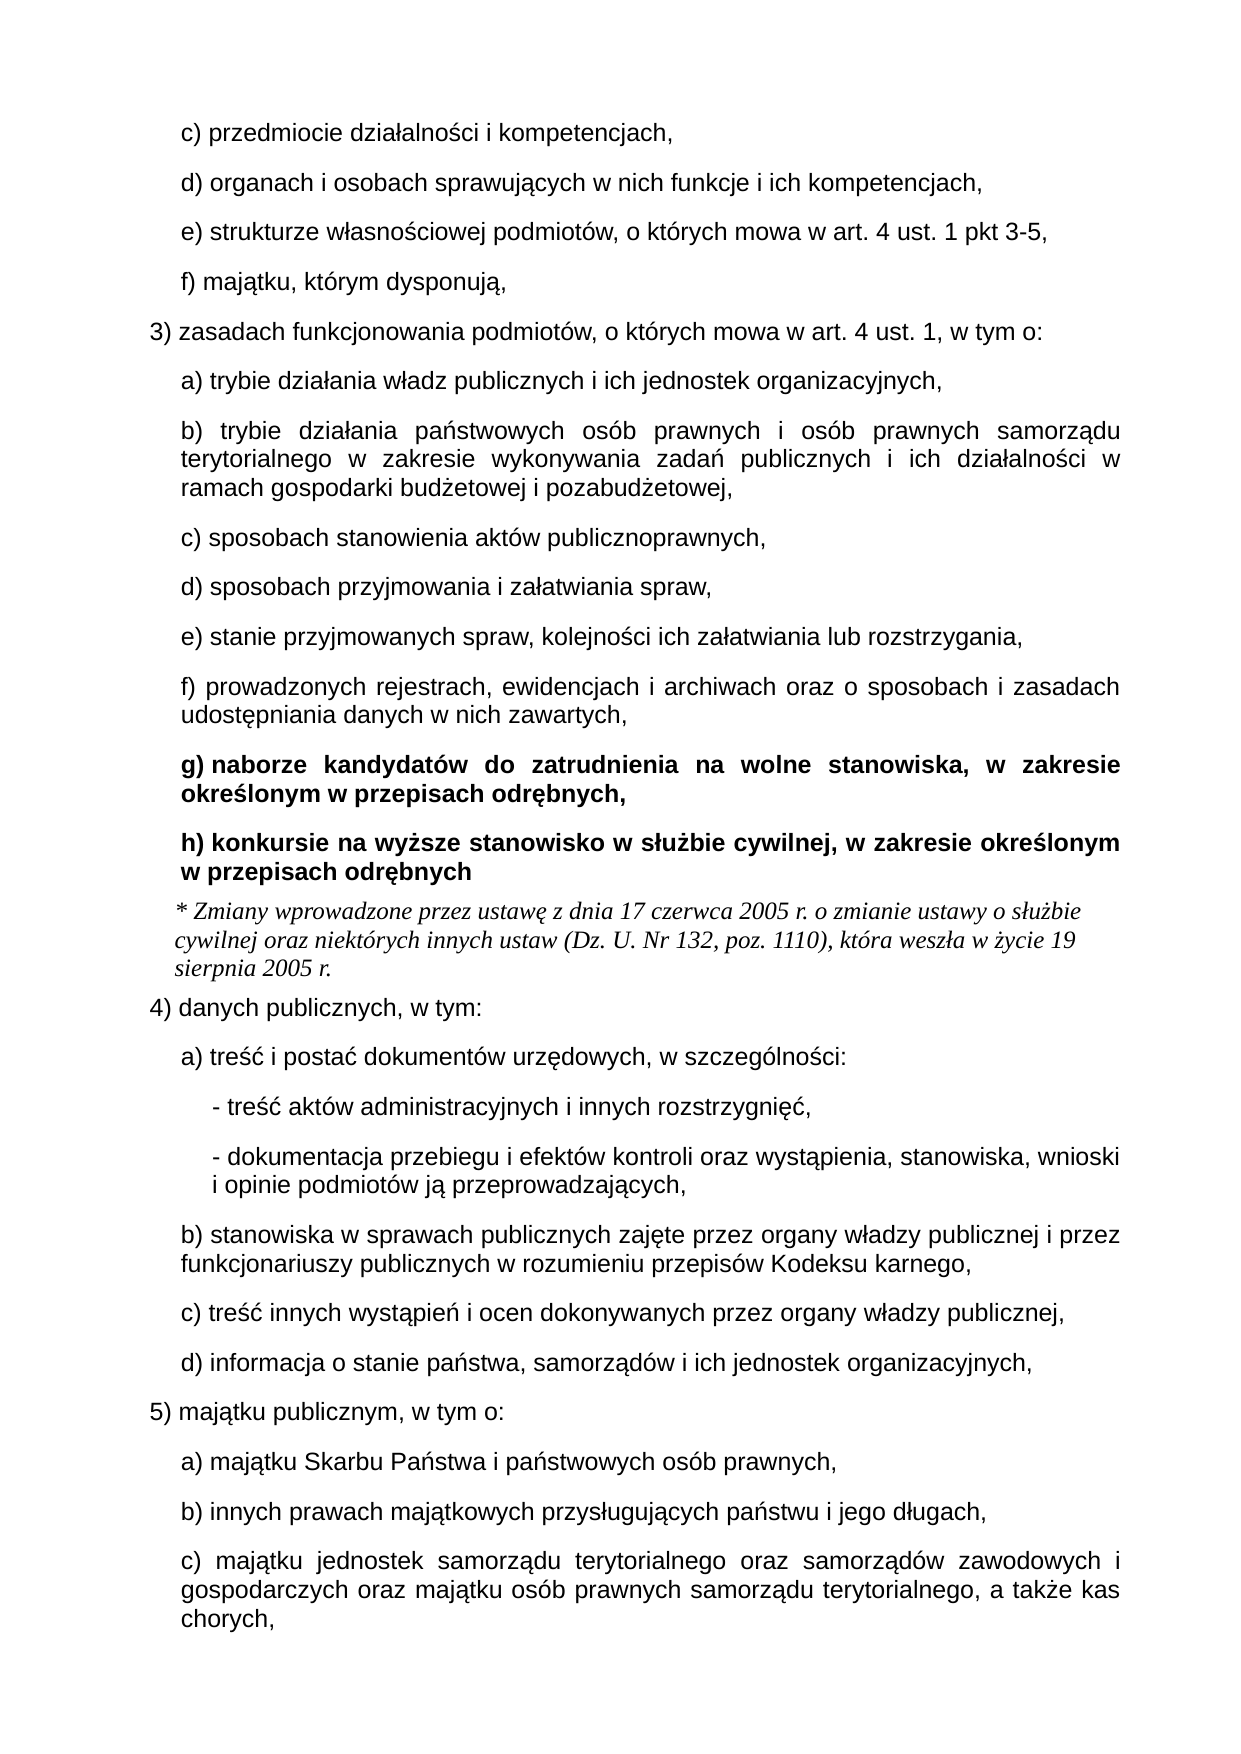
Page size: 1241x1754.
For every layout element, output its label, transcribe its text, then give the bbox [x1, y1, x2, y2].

text c) treść innych wystąpień i ocen dokonywanych przez organy władzy publicznej, [181, 1298, 1122, 1327]
text b) stanowiska w sprawach publicznych zajęte przez organy władzy publicznej i przez funkcjonariuszy publicznych w rozumieniu przepisów Kodeksu karnego, [181, 1220, 1122, 1277]
text a) majątku Skarbu Państwa i państwowych osób prawnych, [181, 1447, 1122, 1476]
text c) sposobach stanowienia aktów publicznoprawnych, [181, 523, 1122, 551]
text * Zmiany wprowadzone przez ustawę z dnia 17 czerwca 2005 r. o zmianie ustawy o służbie cywilnej oraz niektórych innych ustaw (Dz. U. Nr 132, poz. 1110), która weszła w życie 19 sierpnia 2005 r. [174, 896, 1122, 982]
text 5) majątku publicznym, w tym o: [149, 1397, 1122, 1426]
text a) treść i postać dokumentów urzędowych, w szczególności: [181, 1042, 1122, 1071]
text b) trybie działania państwowych osób prawnych i osób prawnych samorządu terytorialnego w zakresie wykonywania zadań publicznych i ich działalności w ramach gospodarki budżetowej i pozabudżetowej, [181, 416, 1122, 502]
text f) majątku, którym dysponują, [181, 267, 1122, 296]
text e) stanie przyjmowanych spraw, kolejności ich załatwiania lub rozstrzygania, [181, 622, 1122, 651]
text 3) zasadach funkcjonowania podmiotów, o których mowa w art. 4 ust. 1, w tym o: [149, 316, 1122, 345]
text - dokumentacja przebiegu i efektów kontroli oraz wystąpienia, stanowiska, wnioski i opinie podmiotów ją przeprowadzających, [212, 1141, 1122, 1199]
text c) przedmiocie działalności i kompetencjach, [181, 118, 1122, 147]
text e) strukturze własnościowej podmiotów, o których mowa w art. 4 ust. 1 pkt 3-5, [181, 217, 1122, 246]
text c) majątku jednostek samorządu terytorialnego oraz samorządów zawodowych i gospodarczych oraz majątku osób prawnych samorządu terytorialnego, a także kas chorych, [181, 1546, 1122, 1632]
text d) sposobach przyjmowania i załatwiania spraw, [181, 572, 1122, 601]
text a) trybie działania władz publicznych i ich jednostek organizacyjnych, [181, 366, 1122, 395]
text d) informacja o stanie państwa, samorządów i ich jednostek organizacyjnych, [181, 1348, 1122, 1376]
text 4) danych publicznych, w tym: [149, 993, 1122, 1021]
text - treść aktów administracyjnych i innych rozstrzygnięć, [212, 1092, 1122, 1121]
text f) prowadzonych rejestrach, ewidencjach i archiwach oraz o sposobach i zasadach udostępniania danych w nich zawartych, [181, 671, 1122, 729]
text d) organach i osobach sprawujących w nich funkcje i ich kompetencjach, [181, 168, 1122, 196]
text b) innych prawach majątkowych przysługujących państwu i jego długach, [181, 1496, 1122, 1525]
text h) konkursie na wyższe stanowisko w służbie cywilnej, w zakresie określonym w przepisach odrębnych [181, 828, 1122, 886]
text g) naborze kandydatów do zatrudnienia na wolne stanowiska, w zakresie określonym w przepisach odrębnych, [181, 750, 1122, 807]
